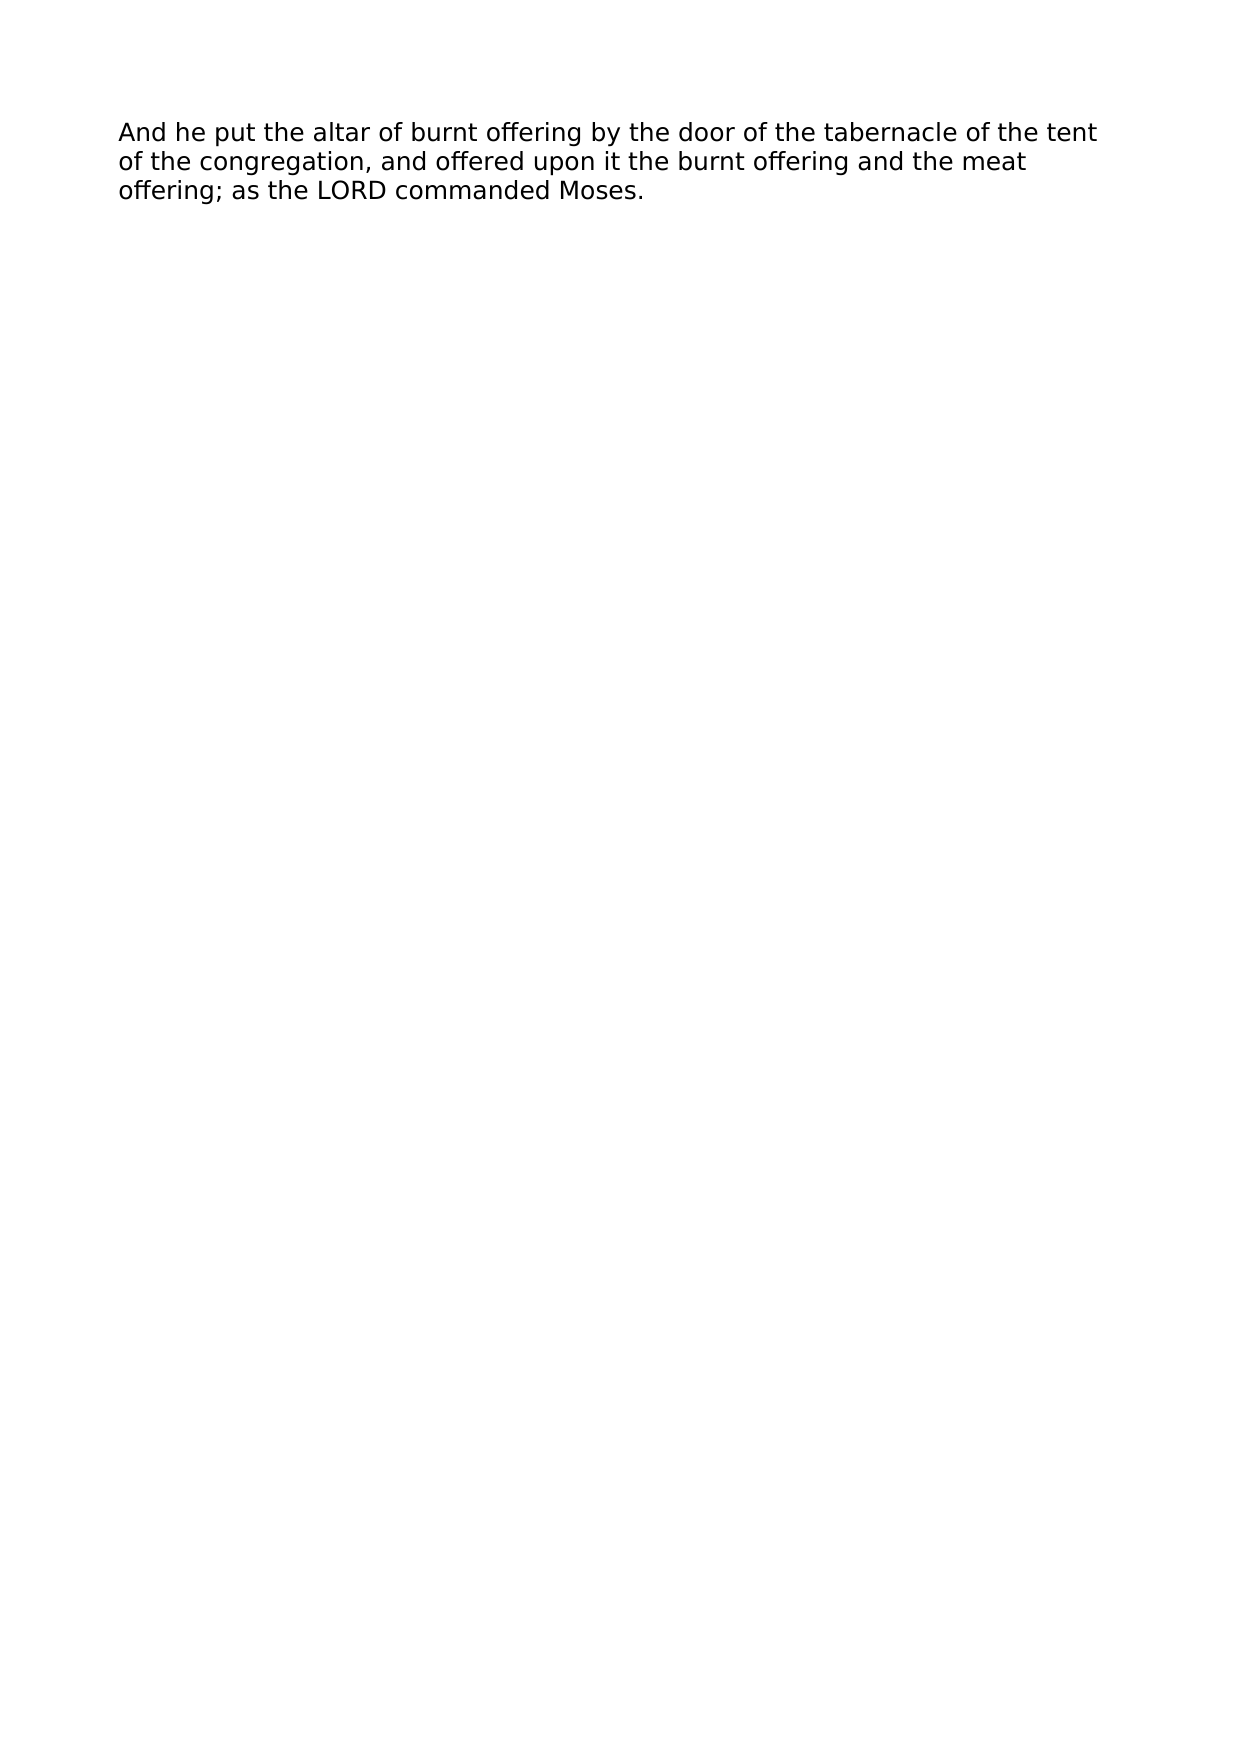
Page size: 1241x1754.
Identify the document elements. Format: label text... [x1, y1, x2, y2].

text And he put the altar of burnt offering by the door of the tabernacle of the tent of the congregation, and offered upon it the burnt offering and the meat offering; as the LORD commanded Moses. [118, 118, 1122, 206]
